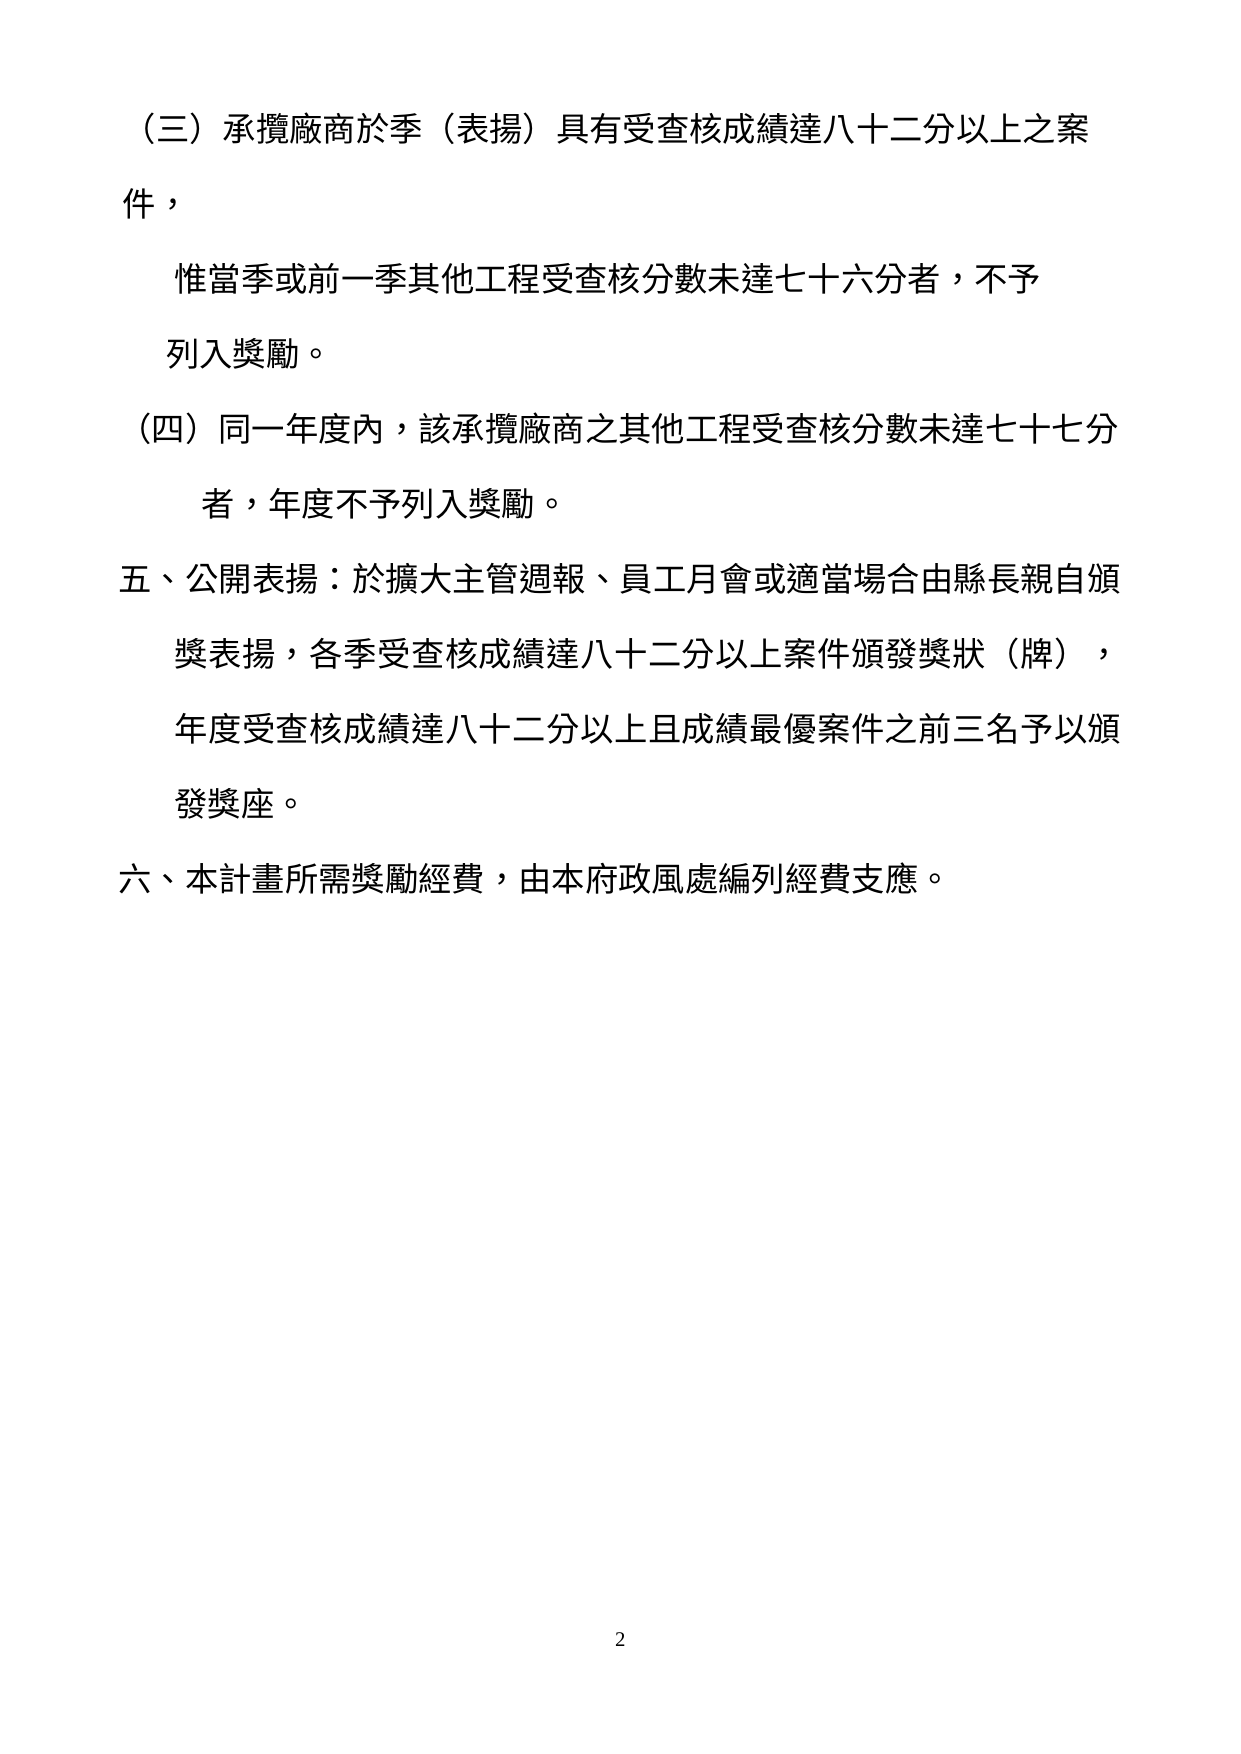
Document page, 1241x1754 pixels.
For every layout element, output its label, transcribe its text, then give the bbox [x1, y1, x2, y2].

text 列入獎勵。 [122, 314, 1122, 389]
text 六、本計畫所需獎勵經費，由本府政風處編列經費支應。 [118, 839, 1122, 914]
text （四）同一年度內，該承攬廠商之其他工程受查核分數未達七十七分者，年度不予列入獎勵。 [118, 389, 1122, 539]
text 惟當季或前一季其他工程受查核分數未達七十六分者，不予 [122, 239, 1122, 314]
text （三）承攬廠商於季（表揚）具有受查核成績達八十二分以上之案件， [122, 89, 1122, 239]
text 五、公開表揚：於擴大主管週報、員工月會或適當場合由縣長親自頒獎表揚，各季受查核成績達八十二分以上案件頒發獎狀（牌），年度受查核成績達八十二分以上且成績最優案件之前三名予以頒發獎座。 [118, 539, 1122, 839]
